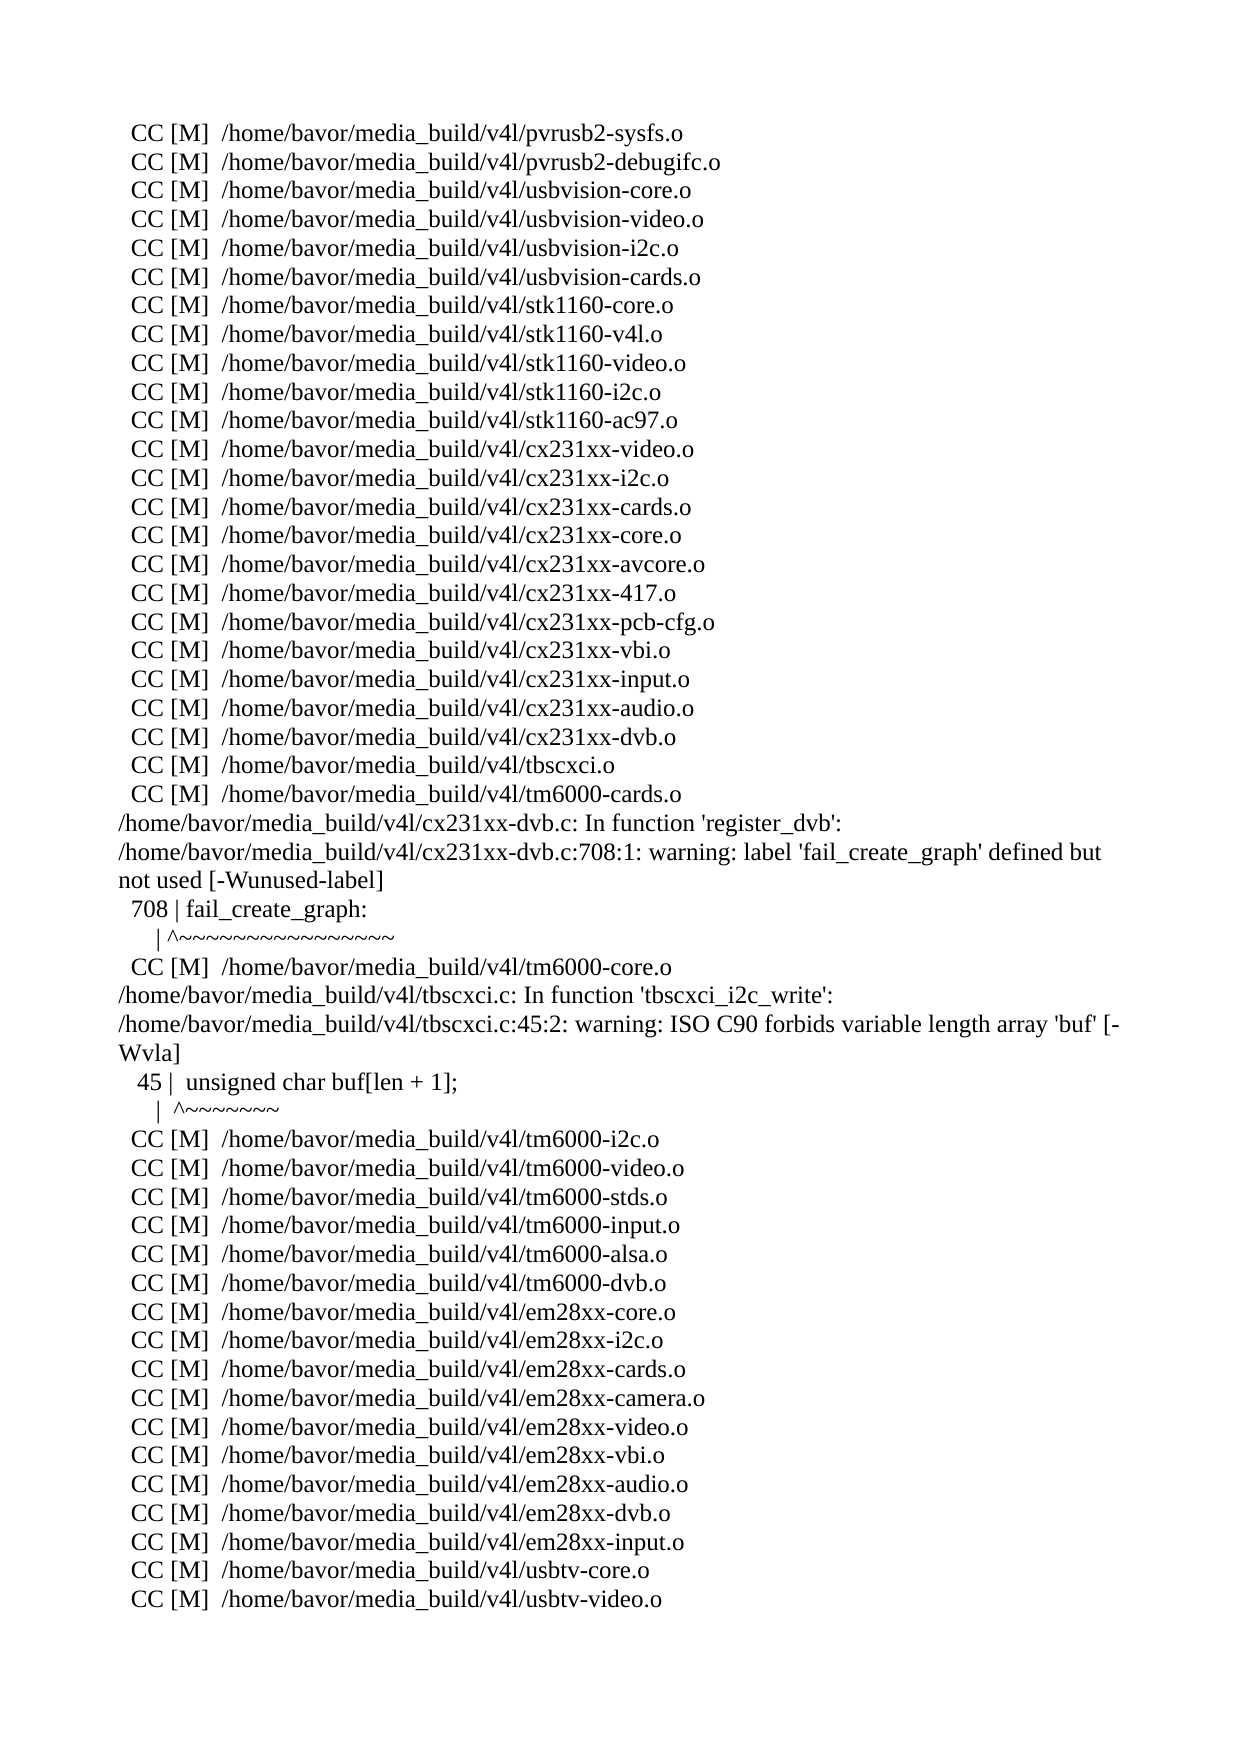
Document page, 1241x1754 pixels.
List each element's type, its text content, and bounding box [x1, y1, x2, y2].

text CC [M] /home/bavor/media_build/v4l/em28xx-video.o [118, 1412, 1122, 1441]
text | ^~~~~~~~ [118, 1096, 1122, 1124]
text CC [M] /home/bavor/media_build/v4l/em28xx-i2c.o [118, 1326, 1122, 1354]
text CC [M] /home/bavor/media_build/v4l/stk1160-ac97.o [118, 406, 1122, 434]
text CC [M] /home/bavor/media_build/v4l/em28xx-vbi.o [118, 1441, 1122, 1469]
text CC [M] /home/bavor/media_build/v4l/em28xx-dvb.o [118, 1498, 1122, 1527]
text CC [M] /home/bavor/media_build/v4l/em28xx-core.o [118, 1297, 1122, 1326]
text CC [M] /home/bavor/media_build/v4l/cx231xx-cards.o [118, 492, 1122, 521]
text CC [M] /home/bavor/media_build/v4l/usbvision-i2c.o [118, 233, 1122, 262]
text CC [M] /home/bavor/media_build/v4l/stk1160-v4l.o [118, 319, 1122, 348]
text CC [M] /home/bavor/media_build/v4l/tm6000-stds.o [118, 1182, 1122, 1211]
text CC [M] /home/bavor/media_build/v4l/cx231xx-input.o [118, 664, 1122, 693]
text CC [M] /home/bavor/media_build/v4l/tbscxci.o [118, 751, 1122, 779]
text CC [M] /home/bavor/media_build/v4l/stk1160-i2c.o [118, 377, 1122, 406]
text CC [M] /home/bavor/media_build/v4l/cx231xx-417.o [118, 578, 1122, 607]
text CC [M] /home/bavor/media_build/v4l/tm6000-dvb.o [118, 1268, 1122, 1297]
text CC [M] /home/bavor/media_build/v4l/tm6000-video.o [118, 1153, 1122, 1182]
text CC [M] /home/bavor/media_build/v4l/em28xx-camera.o [118, 1383, 1122, 1412]
text CC [M] /home/bavor/media_build/v4l/em28xx-audio.o [118, 1469, 1122, 1498]
text CC [M] /home/bavor/media_build/v4l/usbvision-cards.o [118, 262, 1122, 291]
text CC [M] /home/bavor/media_build/v4l/tm6000-cards.o [118, 779, 1122, 808]
text CC [M] /home/bavor/media_build/v4l/usbvision-video.o [118, 204, 1122, 233]
text CC [M] /home/bavor/media_build/v4l/tm6000-i2c.o [118, 1124, 1122, 1153]
text CC [M] /home/bavor/media_build/v4l/cx231xx-vbi.o [118, 636, 1122, 664]
text 45 | unsigned char buf[len + 1]; [118, 1067, 1122, 1096]
text CC [M] /home/bavor/media_build/v4l/usbtv-core.o [118, 1556, 1122, 1584]
text CC [M] /home/bavor/media_build/v4l/stk1160-core.o [118, 291, 1122, 319]
text CC [M] /home/bavor/media_build/v4l/cx231xx-pcb-cfg.o [118, 607, 1122, 636]
text CC [M] /home/bavor/media_build/v4l/tm6000-input.o [118, 1211, 1122, 1239]
text CC [M] /home/bavor/media_build/v4l/usbtv-video.o [118, 1584, 1122, 1613]
text CC [M] /home/bavor/media_build/v4l/tm6000-alsa.o [118, 1239, 1122, 1268]
text /home/bavor/media_build/v4l/cx231xx-dvb.c:708:1: warning: label 'fail_create_graph' defined but not used [-Wunused-label] [118, 837, 1122, 894]
text CC [M] /home/bavor/media_build/v4l/em28xx-cards.o [118, 1354, 1122, 1383]
text CC [M] /home/bavor/media_build/v4l/cx231xx-audio.o [118, 693, 1122, 722]
text CC [M] /home/bavor/media_build/v4l/pvrusb2-sysfs.o [118, 118, 1122, 147]
text /home/bavor/media_build/v4l/cx231xx-dvb.c: In function 'register_dvb': [118, 808, 1122, 837]
text /home/bavor/media_build/v4l/tbscxci.c: In function 'tbscxci_i2c_write': [118, 981, 1122, 1009]
text CC [M] /home/bavor/media_build/v4l/cx231xx-dvb.o [118, 722, 1122, 751]
text /home/bavor/media_build/v4l/tbscxci.c:45:2: warning: ISO C90 forbids variable length array 'buf' [-Wvla] [118, 1009, 1122, 1067]
text CC [M] /home/bavor/media_build/v4l/tm6000-core.o [118, 952, 1122, 981]
text CC [M] /home/bavor/media_build/v4l/cx231xx-i2c.o [118, 463, 1122, 492]
text CC [M] /home/bavor/media_build/v4l/cx231xx-avcore.o [118, 549, 1122, 578]
text CC [M] /home/bavor/media_build/v4l/pvrusb2-debugifc.o [118, 147, 1122, 176]
text CC [M] /home/bavor/media_build/v4l/em28xx-input.o [118, 1527, 1122, 1556]
text CC [M] /home/bavor/media_build/v4l/cx231xx-core.o [118, 521, 1122, 549]
text | ^~~~~~~~~~~~~~~~~ [118, 923, 1122, 952]
text CC [M] /home/bavor/media_build/v4l/cx231xx-video.o [118, 434, 1122, 463]
text CC [M] /home/bavor/media_build/v4l/stk1160-video.o [118, 348, 1122, 377]
text 708 | fail_create_graph: [118, 894, 1122, 923]
text CC [M] /home/bavor/media_build/v4l/usbvision-core.o [118, 176, 1122, 204]
